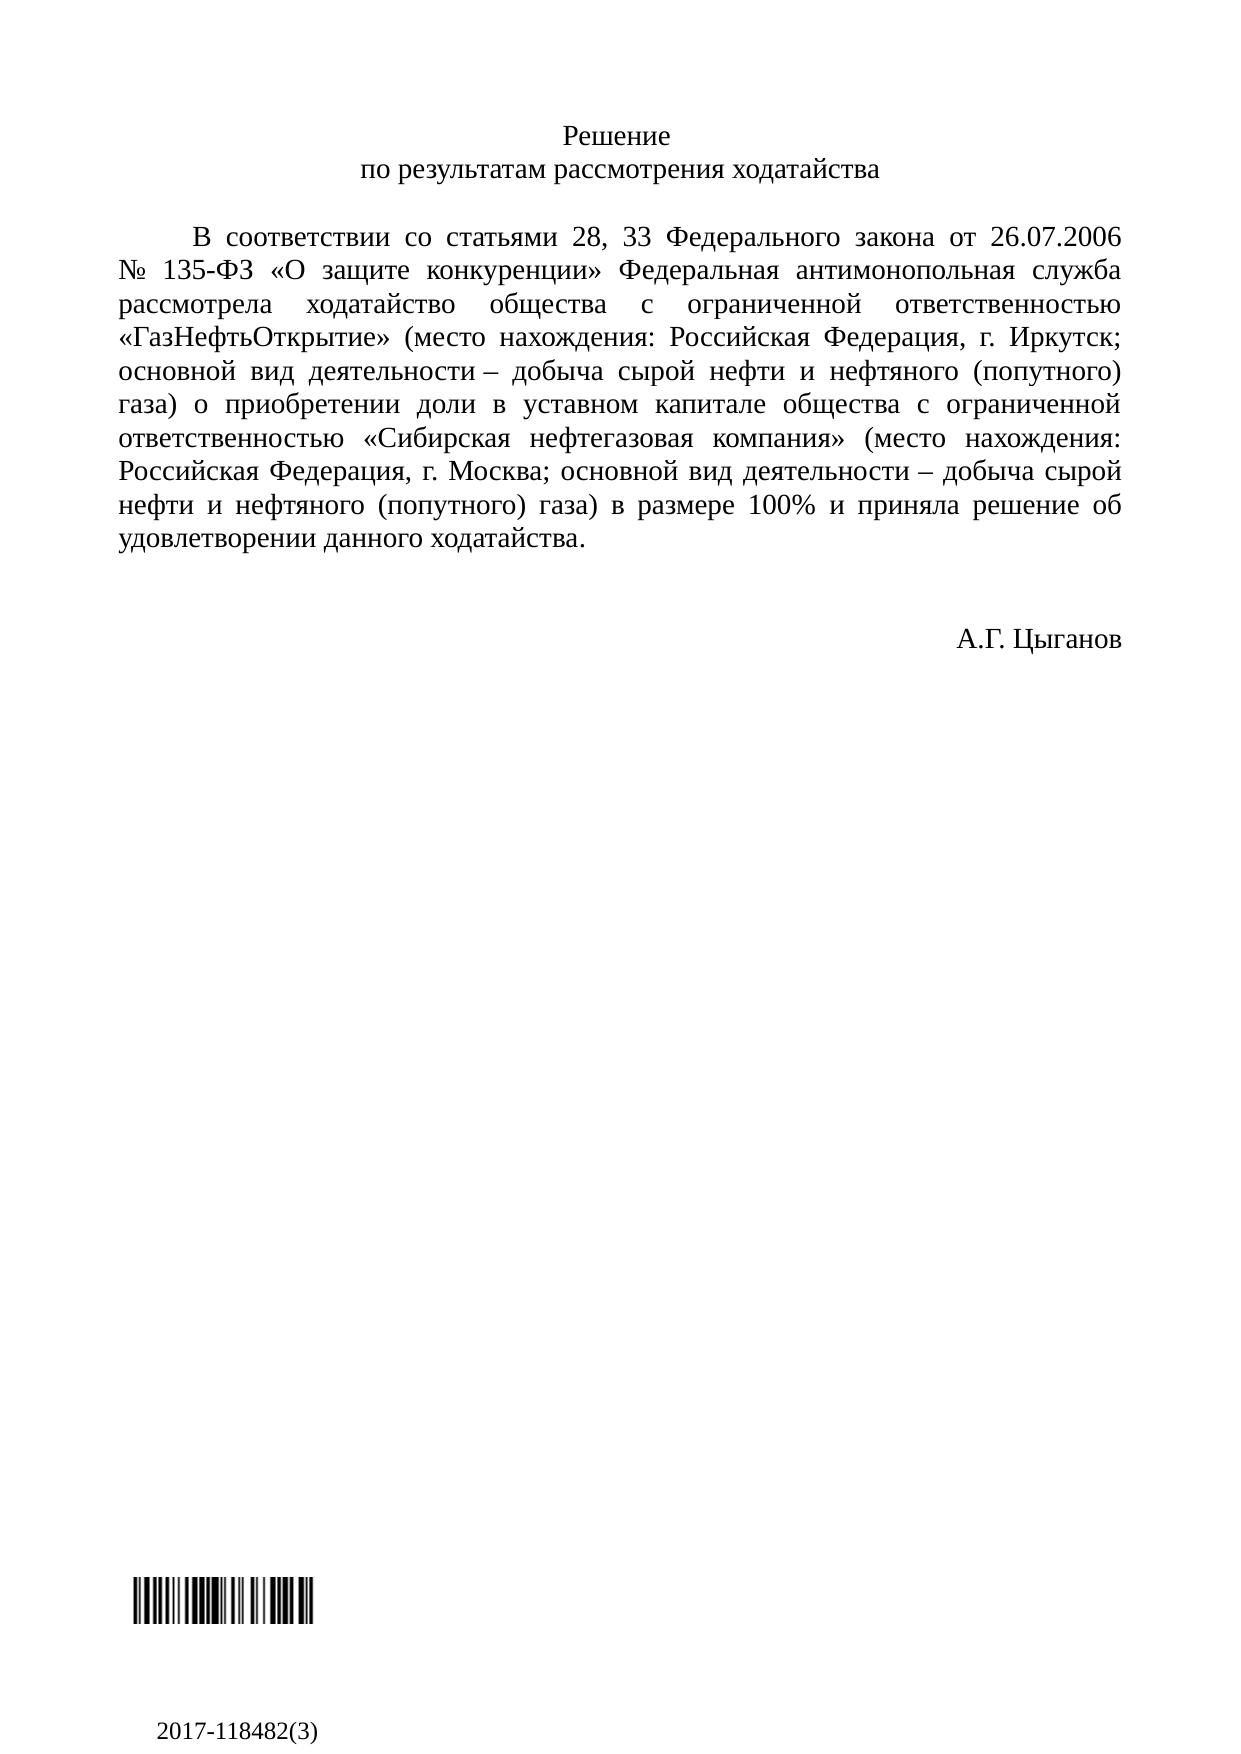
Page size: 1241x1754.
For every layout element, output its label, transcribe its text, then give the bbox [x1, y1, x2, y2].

text Решение [118, 118, 1122, 152]
text А.Г. Цыганов [118, 621, 1122, 655]
picture [118, 1577, 331, 1624]
text В соответствии co статьями 28, 33 Федерального закона от 26.07.2006 № 135-ФЗ «О защите конкуренции» Федеральная антимонопольная служба рассмотрела ходатайство общества с ограниченной ответственностью «ГазНефтьОткрытие» (место нахождения: Российская Федерация, г. Иркутск; основной вид деятельности – добыча сырой нефти и нефтяного (попутного) газа) о приобретении доли в уставном капитале общества с ограниченной ответственностью «Сибирская нефтегазовая компания» (место нахождения: Российская Федерация, г. Москва; основной вид деятельности – добыча сырой нефти и нефтяного (попутного) газа) в размере 100% и приняла решение об удовлетворении данного ходатайства. [118, 219, 1122, 554]
text по результатам рассмотрения ходатайства [118, 152, 1122, 185]
